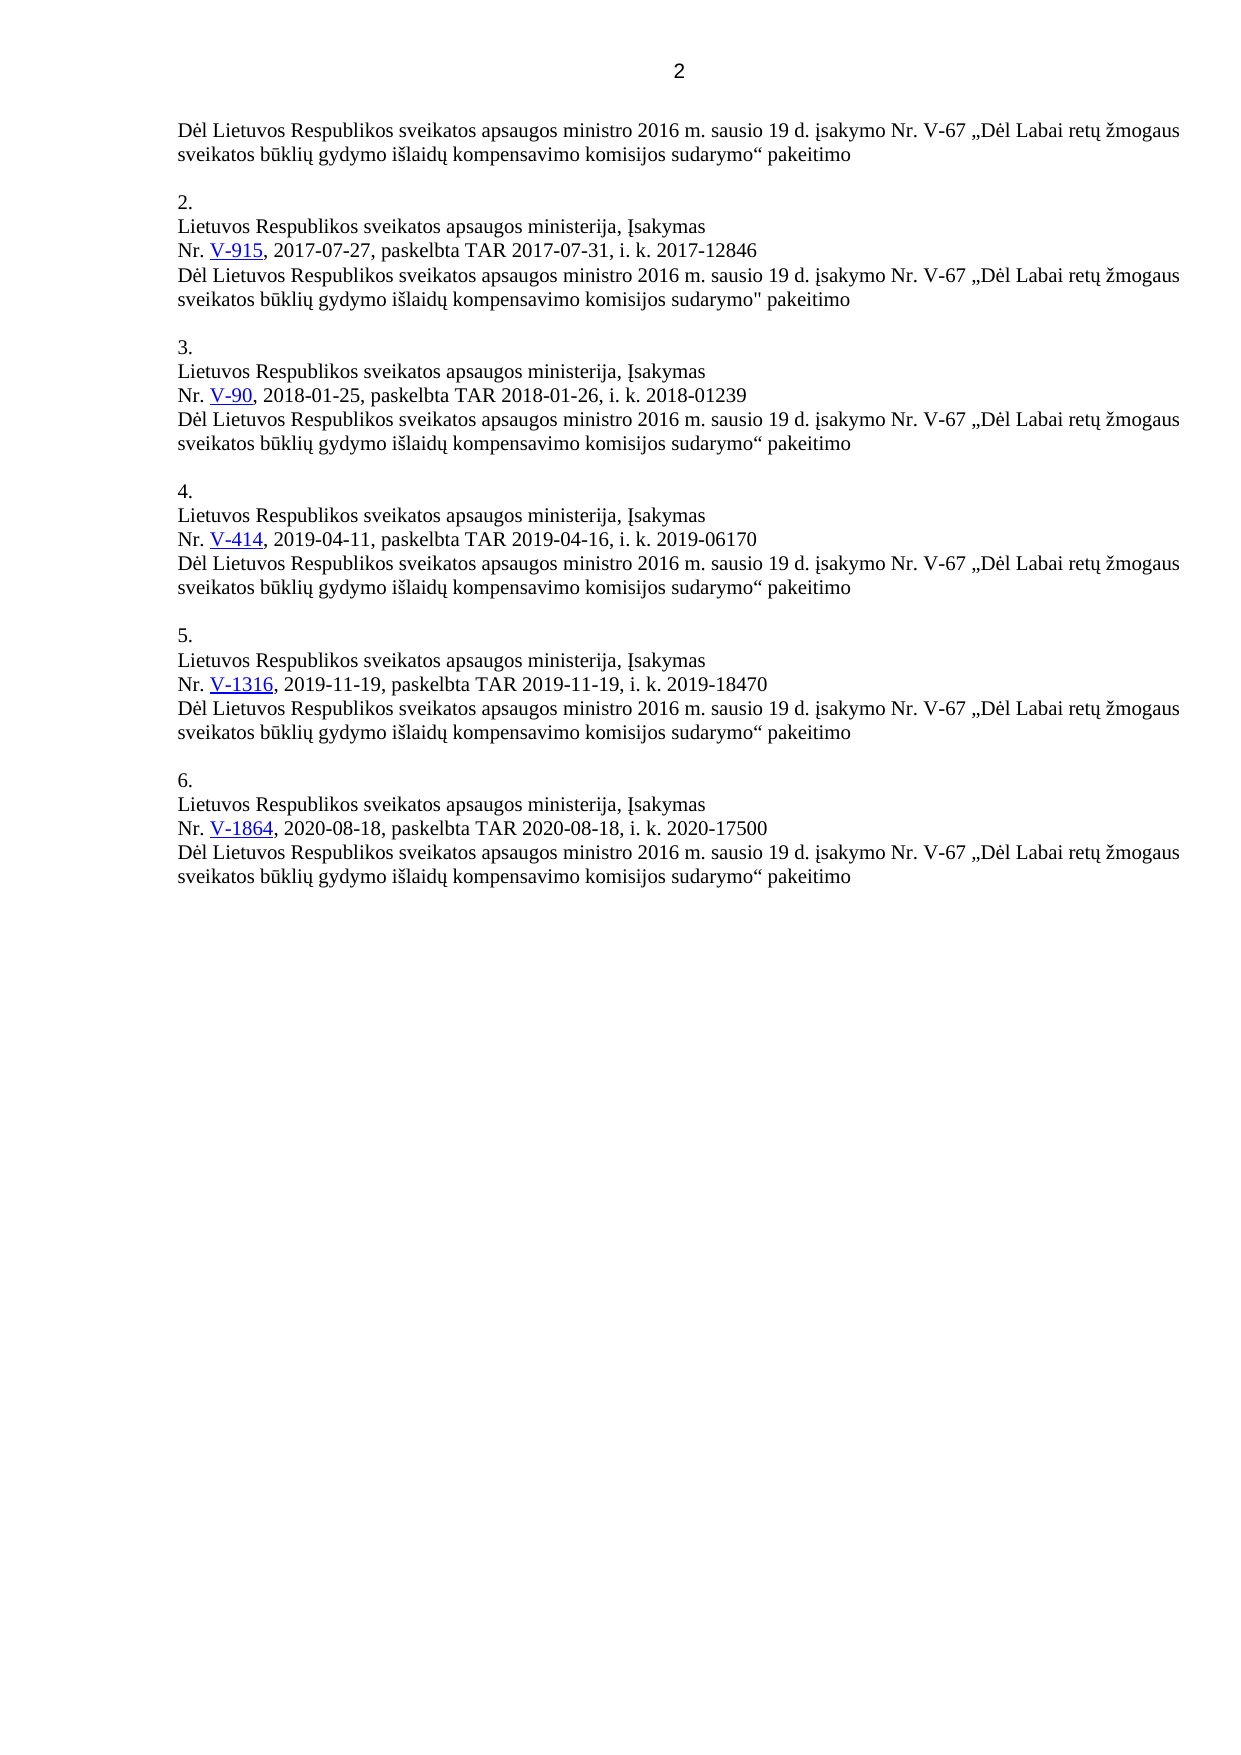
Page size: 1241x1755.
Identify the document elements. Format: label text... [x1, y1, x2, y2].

text Lietuvos Respublikos sveikatos apsaugos ministerija, Įsakymas [177, 214, 1181, 238]
text Dėl Lietuvos Respublikos sveikatos apsaugos ministro 2016 m. sausio 19 d. įsakymo Nr. V-67 „Dėl Labai retų žmogaus sveikatos būklių gydymo išlaidų kompensavimo komisijos sudarymo“ pakeitimo [177, 407, 1181, 455]
text Lietuvos Respublikos sveikatos apsaugos ministerija, Įsakymas [177, 647, 1181, 672]
text Nr. V-1864, 2020-08-18, paskelbta TAR 2020-08-18, i. k. 2020-17500 [177, 816, 1181, 840]
text Lietuvos Respublikos sveikatos apsaugos ministerija, Įsakymas [177, 359, 1181, 383]
text 2. [177, 190, 1181, 214]
text 3. [177, 335, 1181, 359]
text Dėl Lietuvos Respublikos sveikatos apsaugos ministro 2016 m. sausio 19 d. įsakymo Nr. V-67 „Dėl Labai retų žmogaus sveikatos būklių gydymo išlaidų kompensavimo komisijos sudarymo“ pakeitimo [177, 551, 1181, 599]
text Nr. V-1316, 2019-11-19, paskelbta TAR 2019-11-19, i. k. 2019-18470 [177, 672, 1181, 696]
text 5. [177, 623, 1181, 647]
text Nr. V-915, 2017-07-27, paskelbta TAR 2017-07-31, i. k. 2017-12846 [177, 238, 1181, 262]
text Dėl Lietuvos Respublikos sveikatos apsaugos ministro 2016 m. sausio 19 d. įsakymo Nr. V-67 „Dėl Labai retų žmogaus sveikatos būklių gydymo išlaidų kompensavimo komisijos sudarymo“ pakeitimo [177, 840, 1181, 888]
text 4. [177, 479, 1181, 503]
text Dėl Lietuvos Respublikos sveikatos apsaugos ministro 2016 m. sausio 19 d. įsakymo Nr. V-67 „Dėl Labai retų žmogaus sveikatos būklių gydymo išlaidų kompensavimo komisijos sudarymo“ pakeitimo [177, 696, 1181, 744]
text Nr. V-414, 2019-04-11, paskelbta TAR 2019-04-16, i. k. 2019-06170 [177, 527, 1181, 551]
text Nr. V-90, 2018-01-25, paskelbta TAR 2018-01-26, i. k. 2018-01239 [177, 383, 1181, 407]
text Dėl Lietuvos Respublikos sveikatos apsaugos ministro 2016 m. sausio 19 d. įsakymo Nr. V-67 „Dėl Labai retų žmogaus sveikatos būklių gydymo išlaidų kompensavimo komisijos sudarymo“ pakeitimo [177, 118, 1181, 166]
text 6. [177, 768, 1181, 792]
text Lietuvos Respublikos sveikatos apsaugos ministerija, Įsakymas [177, 792, 1181, 816]
text Dėl Lietuvos Respublikos sveikatos apsaugos ministro 2016 m. sausio 19 d. įsakymo Nr. V-67 „Dėl Labai retų žmogaus sveikatos būklių gydymo išlaidų kompensavimo komisijos sudarymo" pakeitimo [177, 262, 1181, 311]
text Lietuvos Respublikos sveikatos apsaugos ministerija, Įsakymas [177, 503, 1181, 527]
